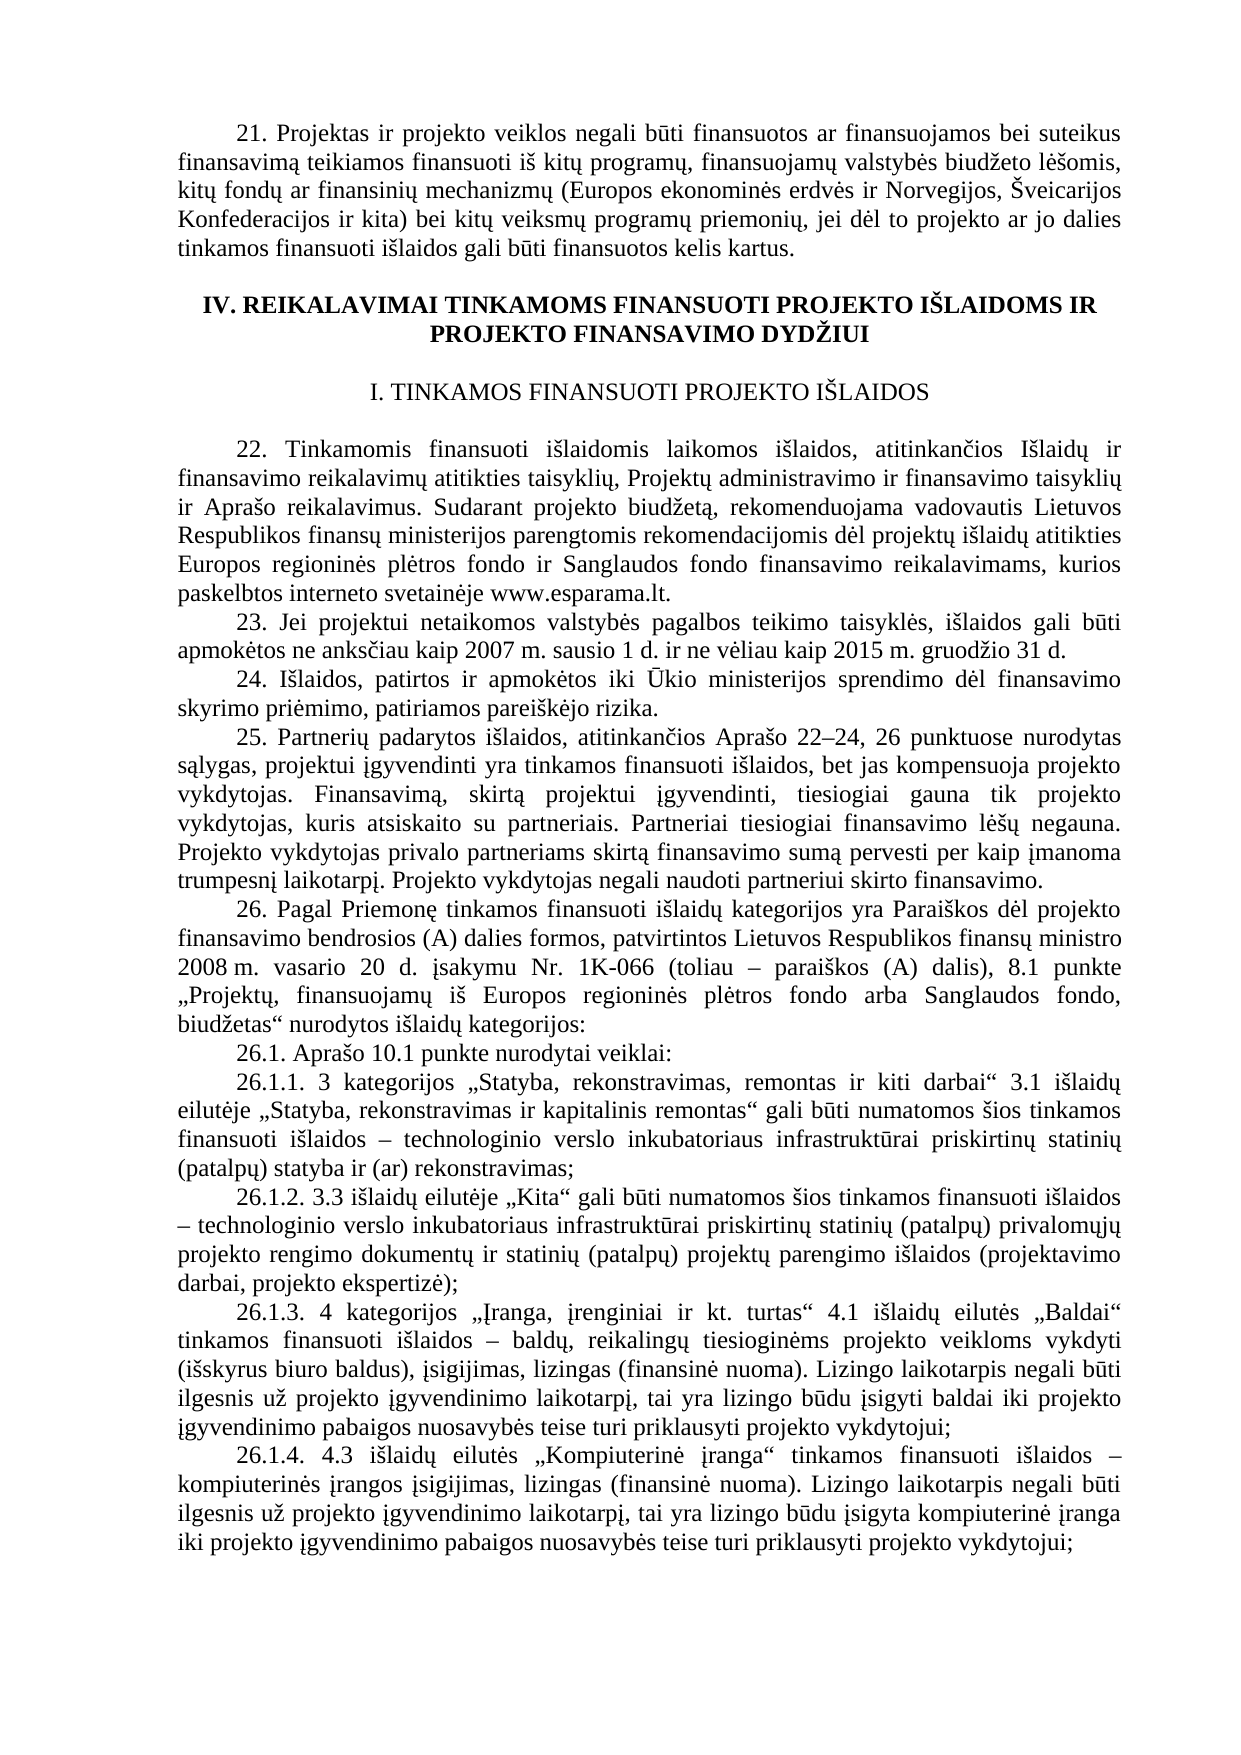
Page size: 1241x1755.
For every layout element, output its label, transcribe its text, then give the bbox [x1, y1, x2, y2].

text 24. Išlaidos, patirtos ir apmokėtos iki Ūkio ministerijos sprendimo dėl finansavimo skyrimo priėmimo, patiriamos pareiškėjo rizika. [177, 664, 1122, 722]
text 25. Partnerių padarytos išlaidos, atitinkančios Aprašo 22–24, 26 punktuose nurodytas sąlygas, projektui įgyvendinti yra tinkamos finansuoti išlaidos, bet jas kompensuoja projekto vykdytojas. Finansavimą, skirtą projektui įgyvendinti, tiesiogiai gauna tik projekto vykdytojas, kuris atsiskaito su partneriais. Partneriai tiesiogiai finansavimo lėšų negauna. Projekto vykdytojas privalo partneriams skirtą finansavimo sumą pervesti per kaip įmanoma trumpesnį laikotarpį. Projekto vykdytojas negali naudoti partneriui skirto finansavimo. [177, 722, 1122, 894]
text I. TINKAMOS FINANSUOTI PROJEKTO IŠLAIDOS [177, 377, 1122, 406]
text 26.1. Aprašo 10.1 punkte nurodytai veiklai: [177, 1038, 1122, 1067]
text 21. Projektas ir projekto veiklos negali būti finansuotos ar finansuojamos bei suteikus finansavimą teikiamos finansuoti iš kitų programų, finansuojamų valstybės biudžeto lėšomis, kitų fondų ar finansinių mechanizmų (Europos ekonominės erdvės ir Norvegijos, Šveicarijos Konfederacijos ir kita) bei kitų veiksmų programų priemonių, jei dėl to projekto ar jo dalies tinkamos finansuoti išlaidos gali būti finansuotos kelis kartus. [177, 118, 1122, 262]
text 23. Jei projektui netaikomos valstybės pagalbos teikimo taisyklės, išlaidos gali būti apmokėtos ne anksčiau kaip 2007 m. sausio 1 d. ir ne vėliau kaip 2015 m. gruodžio 31 d. [177, 607, 1122, 664]
text 26.1.4. 4.3 išlaidų eilutės „Kompiuterinė įranga“ tinkamos finansuoti išlaidos – kompiuterinės įrangos įsigijimas, lizingas (finansinė nuoma). Lizingo laikotarpis negali būti ilgesnis už projekto įgyvendinimo laikotarpį, tai yra lizingo būdu įsigyta kompiuterinė įranga iki projekto įgyvendinimo pabaigos nuosavybės teise turi priklausyti projekto vykdytojui; [177, 1441, 1122, 1556]
text IV. REIKALAVIMAI TINKAMOMS FINANSUOTI PROJEKTO IŠLAIDOMS IR PROJEKTO FINANSAVIMO DYDŽIUI [177, 291, 1122, 348]
text 22. Tinkamomis finansuoti išlaidomis laikomos išlaidos, atitinkančios Išlaidų ir finansavimo reikalavimų atitikties taisyklių, Projektų administravimo ir finansavimo taisyklių ir Aprašo reikalavimus. Sudarant projekto biudžetą, rekomenduojama vadovautis Lietuvos Respublikos finansų ministerijos parengtomis rekomendacijomis dėl projektų išlaidų atitikties Europos regioninės plėtros fondo ir Sanglaudos fondo finansavimo reikalavimams, kurios paskelbtos interneto svetainėje www.esparama.lt. [177, 434, 1122, 607]
text 26.1.3. 4 kategorijos „Įranga, įrenginiai ir kt. turtas“ 4.1 išlaidų eilutės „Baldai“ tinkamos finansuoti išlaidos – baldų, reikalingų tiesioginėms projekto veikloms vykdyti (išskyrus biuro baldus), įsigijimas, lizingas (finansinė nuoma). Lizingo laikotarpis negali būti ilgesnis už projekto įgyvendinimo laikotarpį, tai yra lizingo būdu įsigyti baldai iki projekto įgyvendinimo pabaigos nuosavybės teise turi priklausyti projekto vykdytojui; [177, 1297, 1122, 1441]
text 26.1.2. 3.3 išlaidų eilutėje „Kita“ gali būti numatomos šios tinkamos finansuoti išlaidos – technologinio verslo inkubatoriaus infrastruktūrai priskirtinų statinių (patalpų) privalomųjų projekto rengimo dokumentų ir statinių (patalpų) projektų parengimo išlaidos (projektavimo darbai, projekto ekspertizė); [177, 1182, 1122, 1297]
text 26.1.1. 3 kategorijos „Statyba, rekonstravimas, remontas ir kiti darbai“ 3.1 išlaidų eilutėje „Statyba, rekonstravimas ir kapitalinis remontas“ gali būti numatomos šios tinkamos finansuoti išlaidos – technologinio verslo inkubatoriaus infrastruktūrai priskirtinų statinių (patalpų) statyba ir (ar) rekonstravimas; [177, 1067, 1122, 1182]
text 26. Pagal Priemonę tinkamos finansuoti išlaidų kategorijos yra Paraiškos dėl projekto finansavimo bendrosios (A) dalies formos, patvirtintos Lietuvos Respublikos finansų ministro 2008 m. vasario 20 d. įsakymu Nr. 1K-066 (toliau – paraiškos (A) dalis), 8.1 punkte „Projektų, finansuojamų iš Europos regioninės plėtros fondo arba Sanglaudos fondo, biudžetas“ nurodytos išlaidų kategorijos: [177, 894, 1122, 1038]
